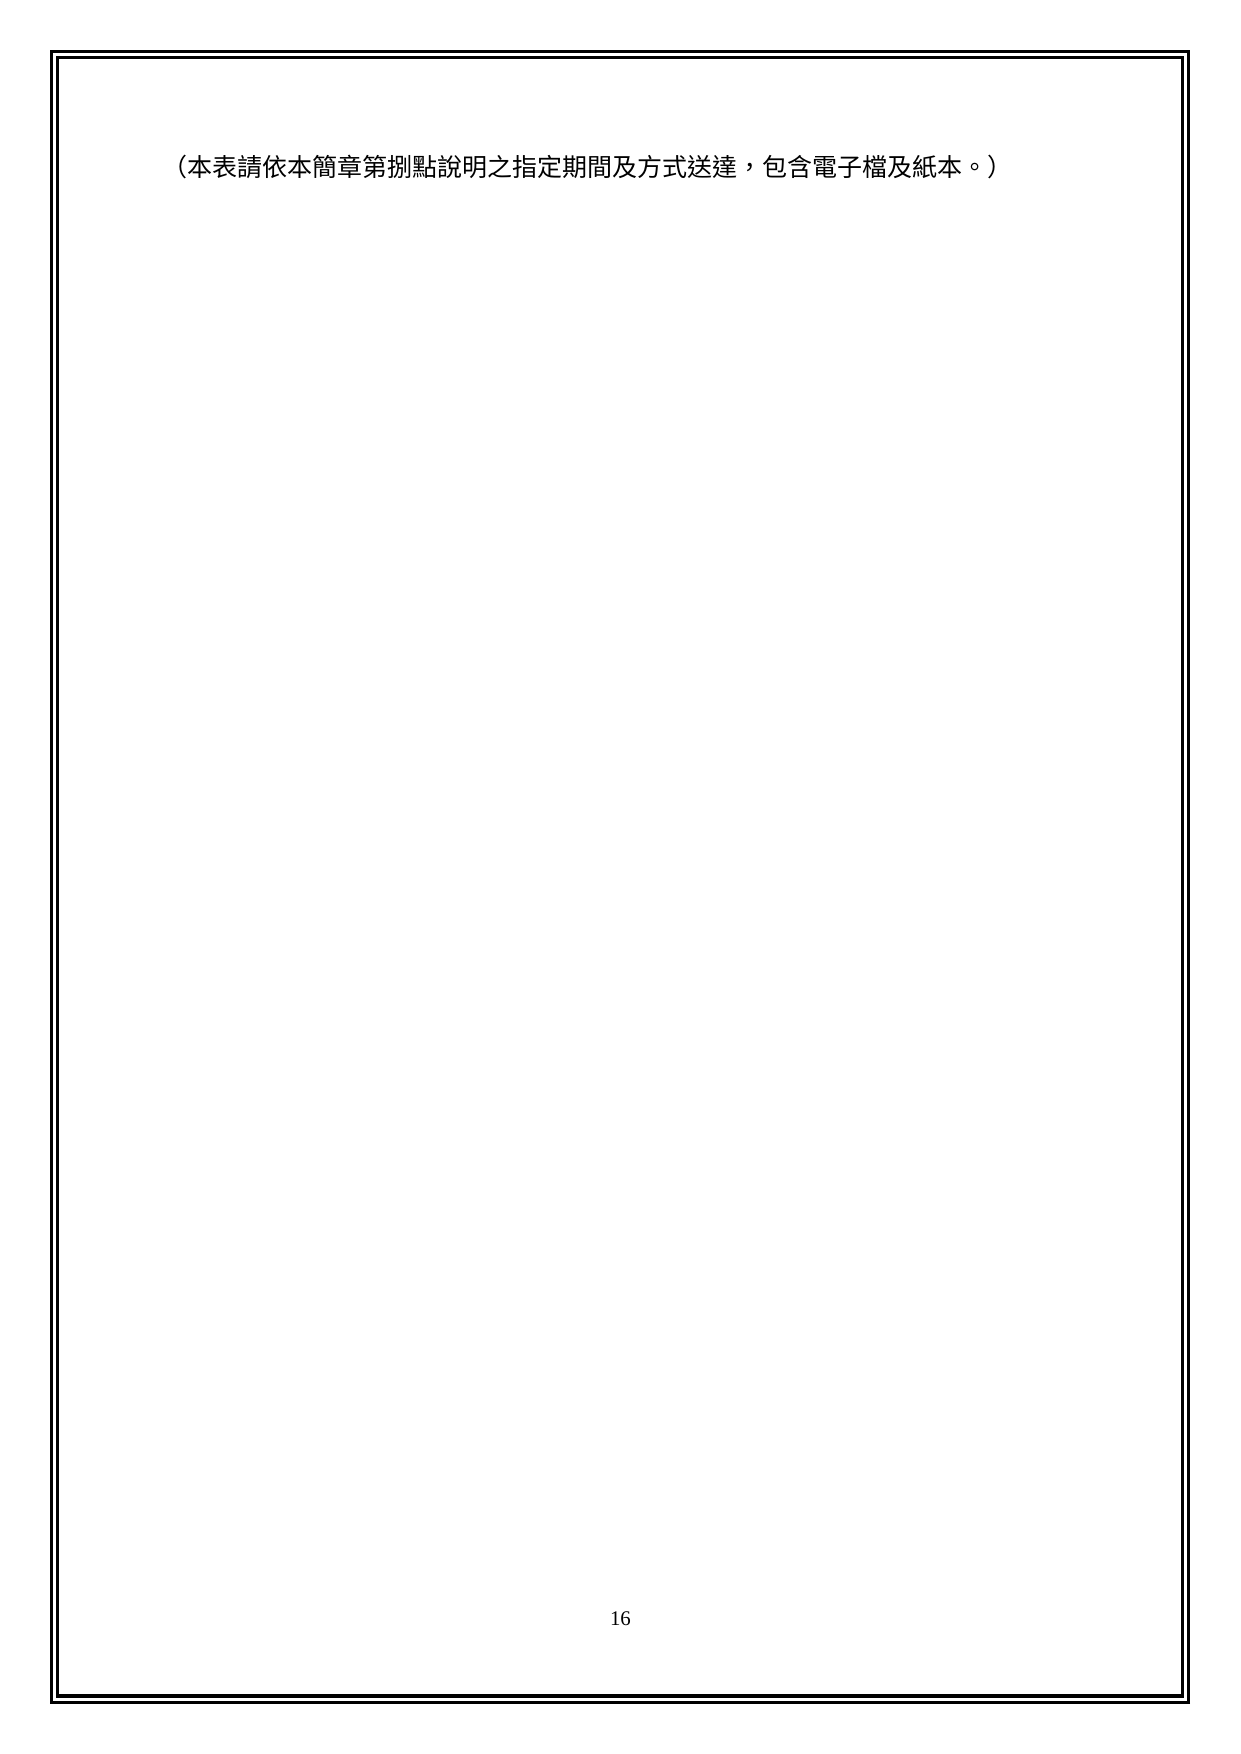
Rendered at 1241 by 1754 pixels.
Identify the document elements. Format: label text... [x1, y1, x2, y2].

text （本表請依本簡章第捌點說明之指定期間及方式送達，包含電子檔及紙本。） [162, 148, 1143, 184]
